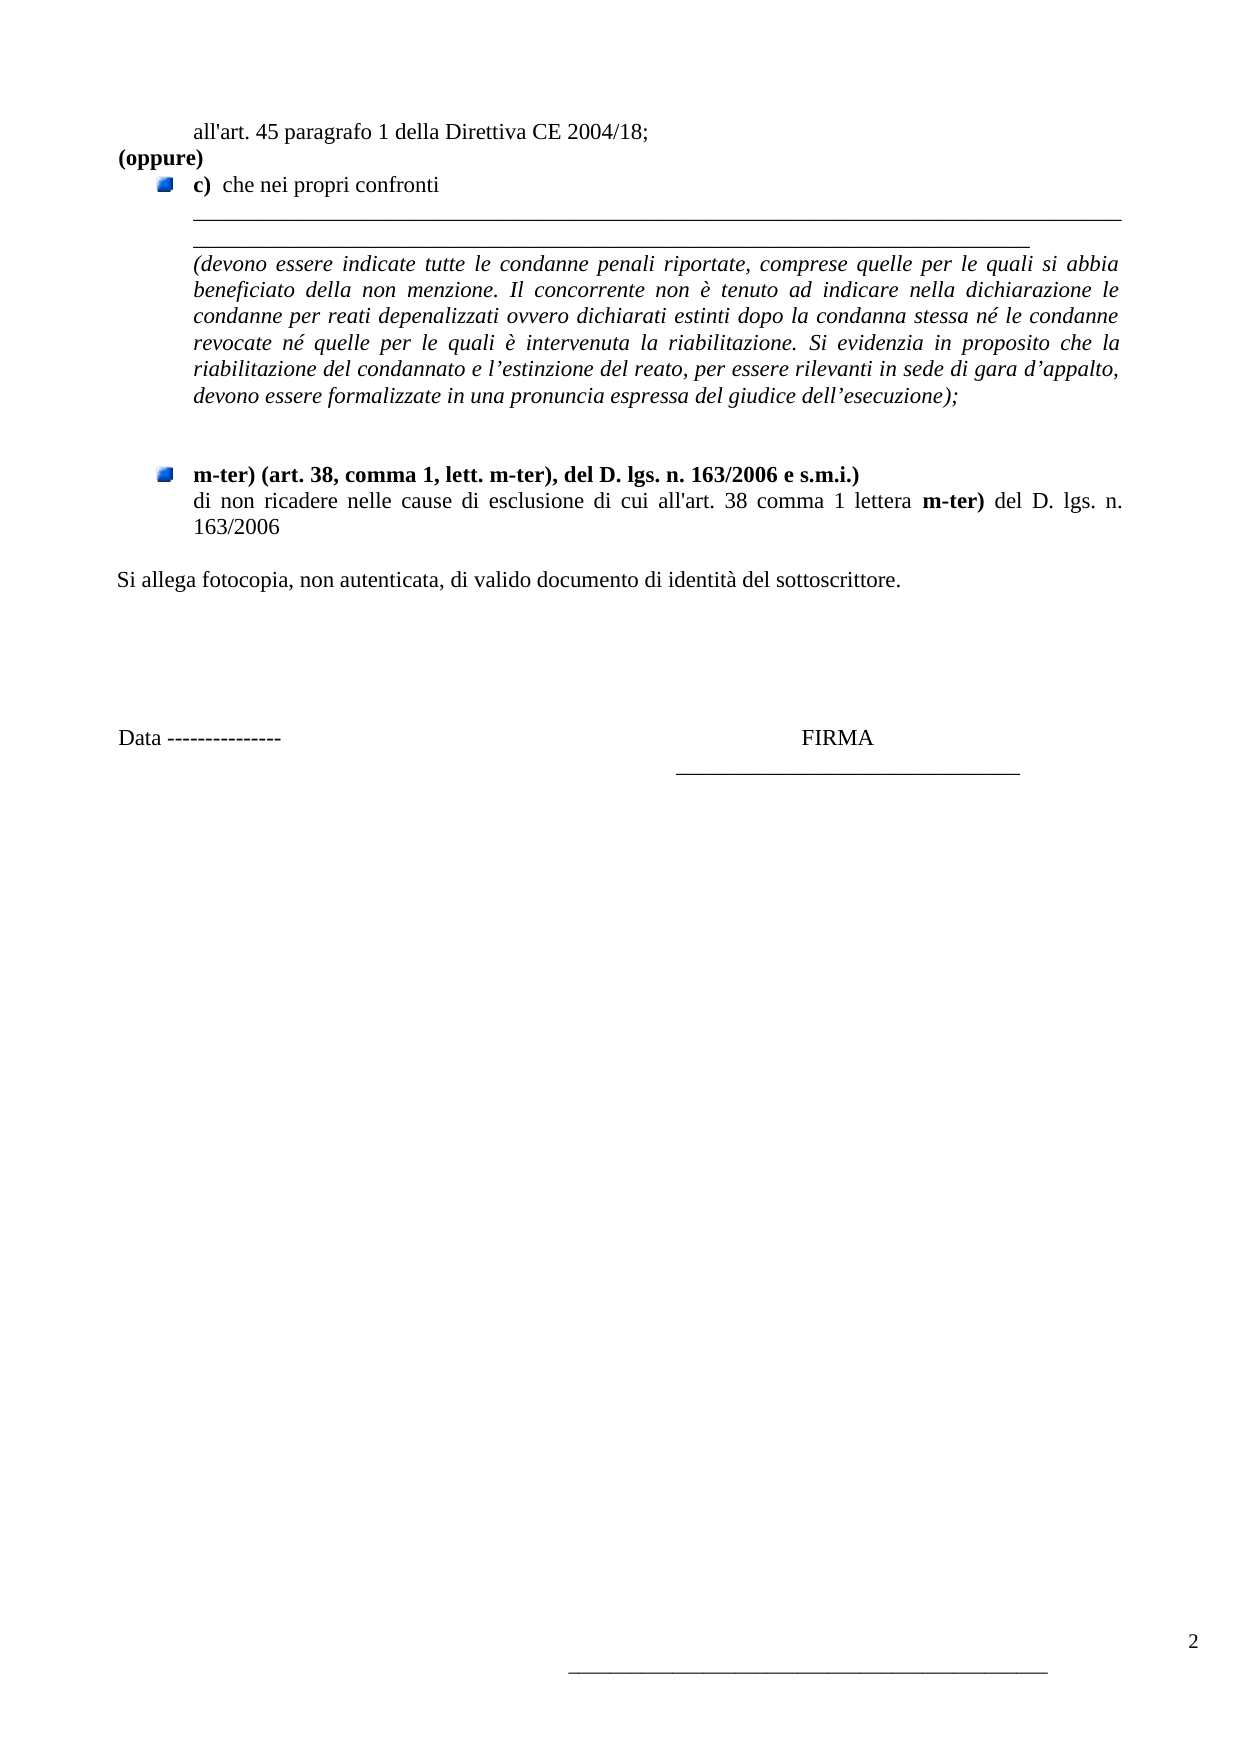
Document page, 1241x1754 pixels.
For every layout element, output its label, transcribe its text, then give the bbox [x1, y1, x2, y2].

list di non ricadere nelle cause di esclusione di cui all'art. 38 comma 1 lettera m-ter) del D. lgs. n. 163/2006 [156, 487, 1123, 540]
picture [156, 176, 173, 192]
text ______________________________ [676, 751, 1123, 777]
text Data --------------- FIRMA [118, 724, 1123, 751]
text (oppure) [118, 144, 1123, 171]
list Si allega fotocopia, non autenticata, di valido documento di identità del sottoscrittore. [117, 566, 1123, 592]
picture [156, 466, 173, 482]
list m-ter) (art. 38, comma 1, lett. m-ter), del D. lgs. n. 163/2006 e s.m.i.) [156, 461, 1123, 487]
list c) che nei propri confronti __________________________________________________________________________________________________________________________________________________________ [156, 171, 1123, 250]
list all'art. 45 paragrafo 1 della Direttiva CE 2004/18; [156, 118, 1123, 144]
list (devono essere indicate tutte le condanne penali riportate, comprese quelle per le quali si abbia beneficiato della non menzione. Il concorrente non è tenuto ad indicare nella dichiarazione le condanne per reati depenalizzati ovvero dichiarati estinti dopo la condanna stessa né le condanne revocate né quelle per le quali è intervenuta la riabilitazione. Si evidenzia in proposito che la riabilitazione del condannato e l’estinzione del reato, per essere rilevanti in sede di gara d’appalto, devono essere formalizzate in una pronuncia espressa del giudice dell’esecuzione); [156, 250, 1123, 408]
